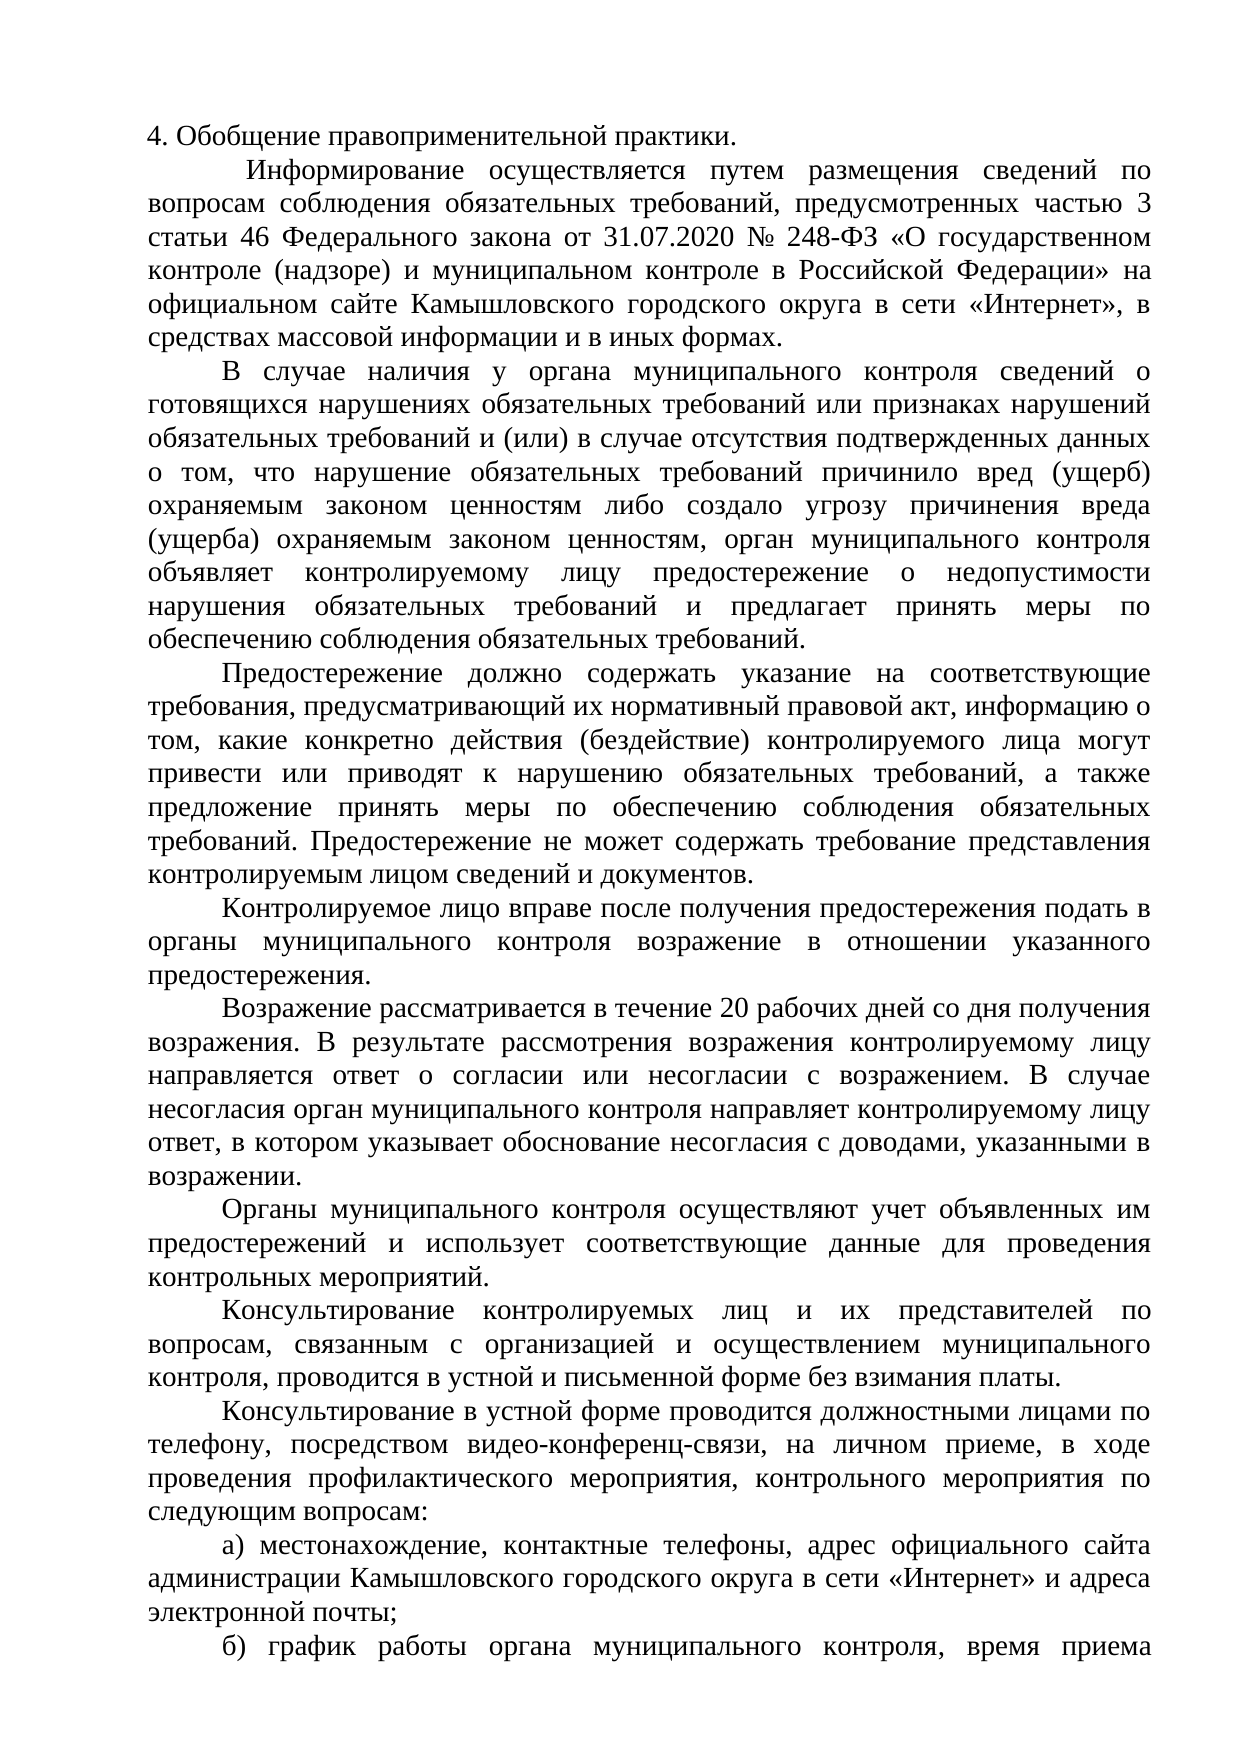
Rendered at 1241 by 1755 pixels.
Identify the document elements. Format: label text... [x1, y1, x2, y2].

text Контролируемое лицо вправе после получения предостережения подать в органы муниципального контроля возражение в отношении указанного предостережения. [148, 890, 1152, 990]
text Консультирование в устной форме проводится должностными лицами по телефону, посредством видео-конференц-связи, на личном приеме, в ходе проведения профилактического мероприятия, контрольного мероприятия по следующим вопросам: [148, 1393, 1152, 1527]
text Возражение рассматривается в течение 20 рабочих дней со дня получения возражения. В результате рассмотрения возражения контролируемому лицу направляется ответ о согласии или несогласии с возражением. В случае несогласия орган муниципального контроля направляет контролируемому лицу ответ, в котором указывает обоснование несогласия с доводами, указанными в возражении. [148, 990, 1152, 1192]
text Информирование осуществляется путем размещения сведений по вопросам соблюдения обязательных требований, предусмотренных частью 3 статьи 46 Федерального закона от 31.07.2020 № 248-ФЗ «О государственном контроле (надзоре) и муниципальном контроле в Российской Федерации» на официальном сайте Камышловского городского округа в сети «Интернет», в средствах массовой информации и в иных формах. [148, 152, 1152, 353]
text В случае наличия у органа муниципального контроля сведений о готовящихся нарушениях обязательных требований или признаках нарушений обязательных требований и (или) в случае отсутствия подтвержденных данных о том, что нарушение обязательных требований причинило вред (ущерб) охраняемым законом ценностям либо создало угрозу причинения вреда (ущерба) охраняемым законом ценностям, орган муниципального контроля объявляет контролируемому лицу предостережение о недопустимости нарушения обязательных требований и предлагает принять меры по обеспечению соблюдения обязательных требований. [148, 353, 1152, 655]
text 4. Обобщение правоприменительной практики. [147, 118, 1152, 152]
text б) график работы органа муниципального контроля, время приема [148, 1628, 1152, 1661]
text Органы муниципального контроля осуществляют учет объявленных им предостережений и использует соответствующие данные для проведения контрольных мероприятий. [148, 1192, 1152, 1292]
text Консультирование контролируемых лиц и их представителей по вопросам, связанным с организацией и осуществлением муниципального контроля, проводится в устной и письменной форме без взимания платы. [148, 1292, 1152, 1393]
text а) местонахождение, контактные телефоны, адрес официального сайта администрации Камышловского городского округа в сети «Интернет» и адреса электронной почты; [148, 1527, 1152, 1628]
text Предостережение должно содержать указание на соответствующие требования, предусматривающий их нормативный правовой акт, информацию о том, какие конкретно действия (бездействие) контролируемого лица могут привести или приводят к нарушению обязательных требований, а также предложение принять меры по обеспечению соблюдения обязательных требований. Предостережение не может содержать требование представления контролируемым лицом сведений и документов. [148, 655, 1152, 890]
